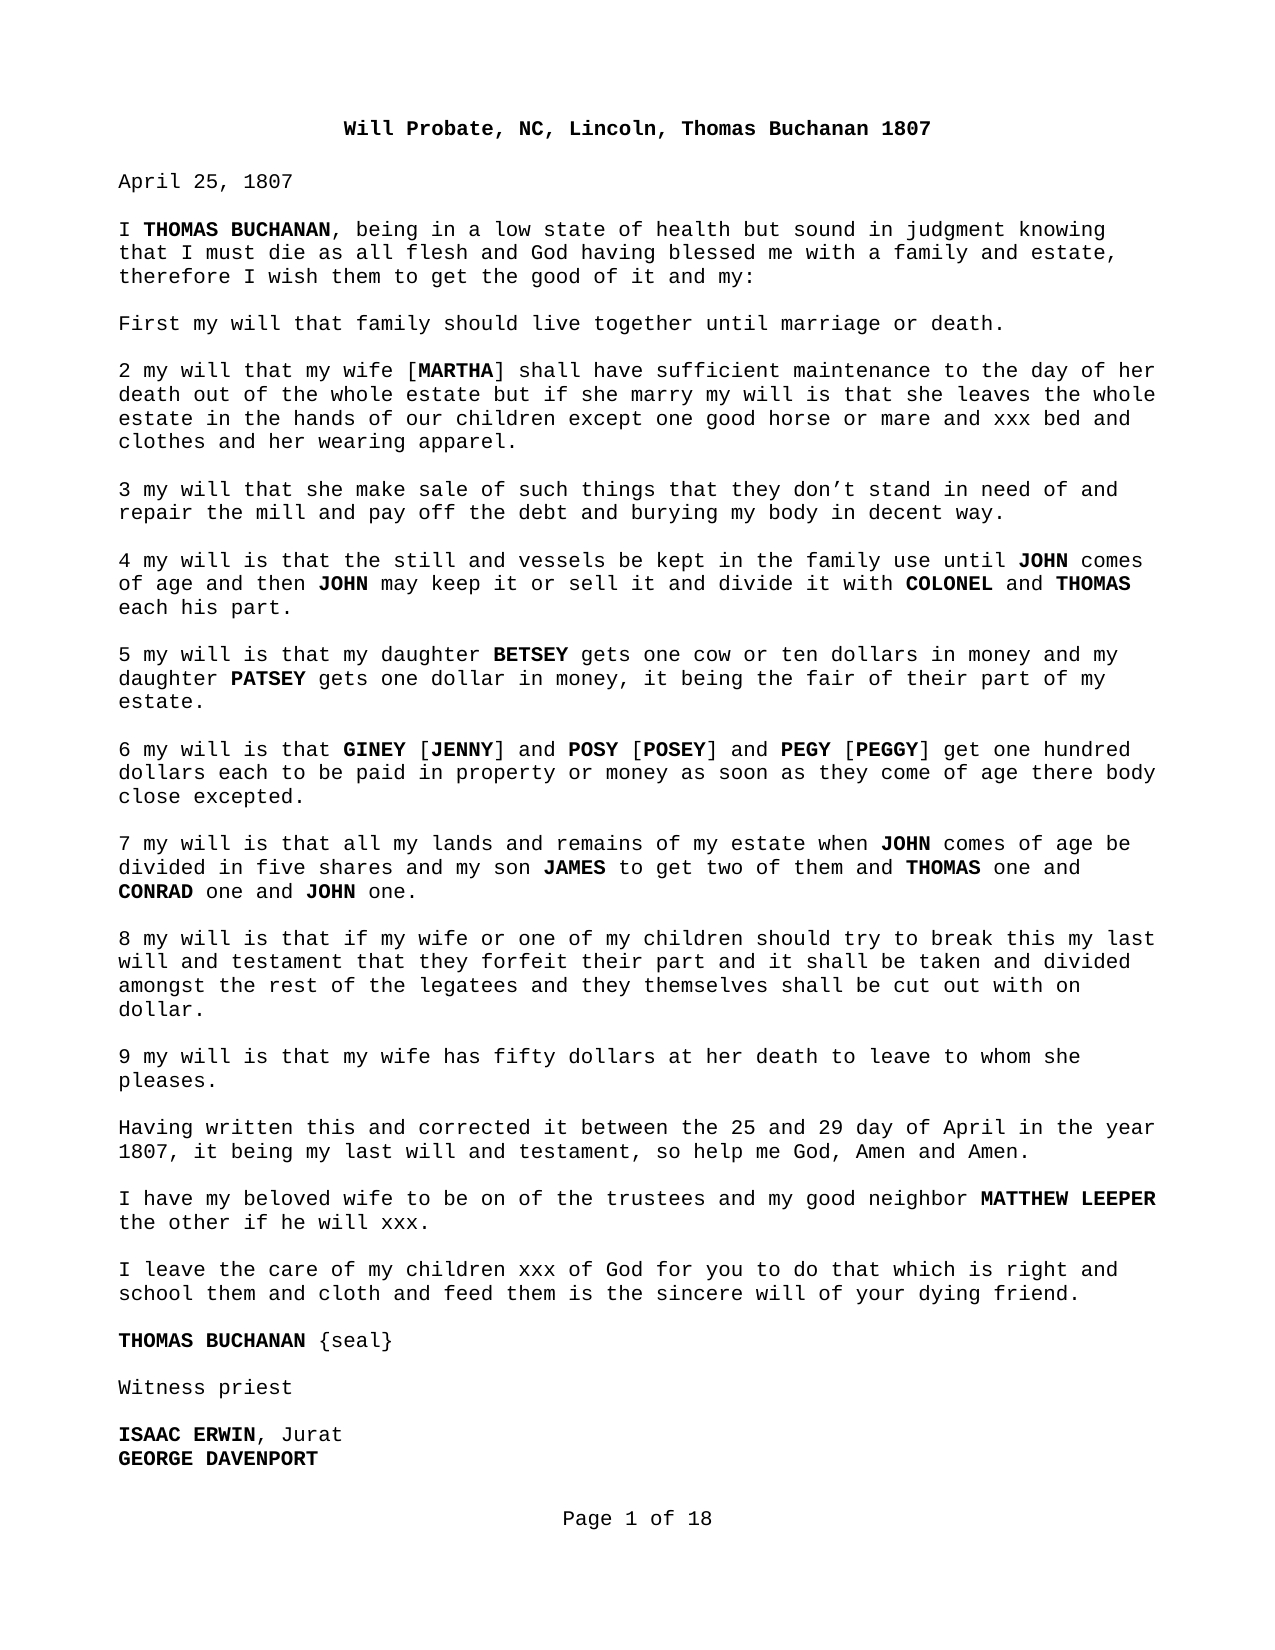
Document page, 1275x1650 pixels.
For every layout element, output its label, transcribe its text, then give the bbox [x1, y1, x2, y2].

text Isaac Erwin, Jurat [118, 1424, 1157, 1448]
text Witness priest [118, 1377, 1157, 1401]
text 5 my will is that my daughter Betsey gets one cow or ten dollars in money and my daughter Patsey gets one dollar in money, it being the fair of their part of my estate. [118, 644, 1157, 715]
text 8 my will is that if my wife or one of my children should try to break this my last will and testament that they forfeit their part and it shall be taken and divided amongst the rest of the legatees and they themselves shall be cut out with on dollar. [118, 928, 1157, 1022]
text 4 my will is that the still and vessels be kept in the family use until John comes of age and then John may keep it or sell it and divide it with Colonel and Thomas each his part. [118, 549, 1157, 621]
text Having written this and corrected it between the 25 and 29 day of April in the year 1807, it being my last will and testament, so help me God, Amen and Amen. [118, 1117, 1157, 1164]
text I Thomas Buchanan, being in a low state of health but sound in judgment knowing that I must die as all flesh and God having blessed me with a family and estate, therefore I wish them to get the good of it and my: [118, 218, 1157, 289]
text First my will that family should live together until marriage or death. [118, 313, 1157, 337]
text 3 my will that she make sale of such things that they don’t stand in need of and repair the mill and pay off the debt and burying my body in decent way. [118, 479, 1157, 526]
text 6 my will is that Giney [JENNY] and POSY [POSEY] and Pegy [PEGGY] get one hundred dollars each to be paid in property or money as soon as they come of age there body close excepted. [118, 739, 1157, 810]
text George Davenport [118, 1448, 1157, 1472]
text 9 my will is that my wife has fifty dollars at her death to leave to whom she pleases. [118, 1046, 1157, 1093]
text I have my beloved wife to be on of the trustees and my good neighbor Matthew Leeper the other if he will xxx. [118, 1188, 1157, 1235]
text April 25, 1807 [118, 171, 1157, 195]
text 7 my will is that all my lands and remains of my estate when John comes of age be divided in five shares and my son James to get two of them and Thomas one and Conrad one and John one. [118, 833, 1157, 904]
text Thomas Buchanan {seal} [118, 1330, 1157, 1353]
text 2 my will that my wife [MARTHA] shall have sufficient maintenance to the day of her death out of the whole estate but if she marry my will is that she leaves the whole estate in the hands of our children except one good horse or mare and xxx bed and clothes and her wearing apparel. [118, 360, 1157, 455]
text I leave the care of my children xxx of God for you to do that which is right and school them and cloth and feed them is the sincere will of your dying friend. [118, 1259, 1157, 1306]
